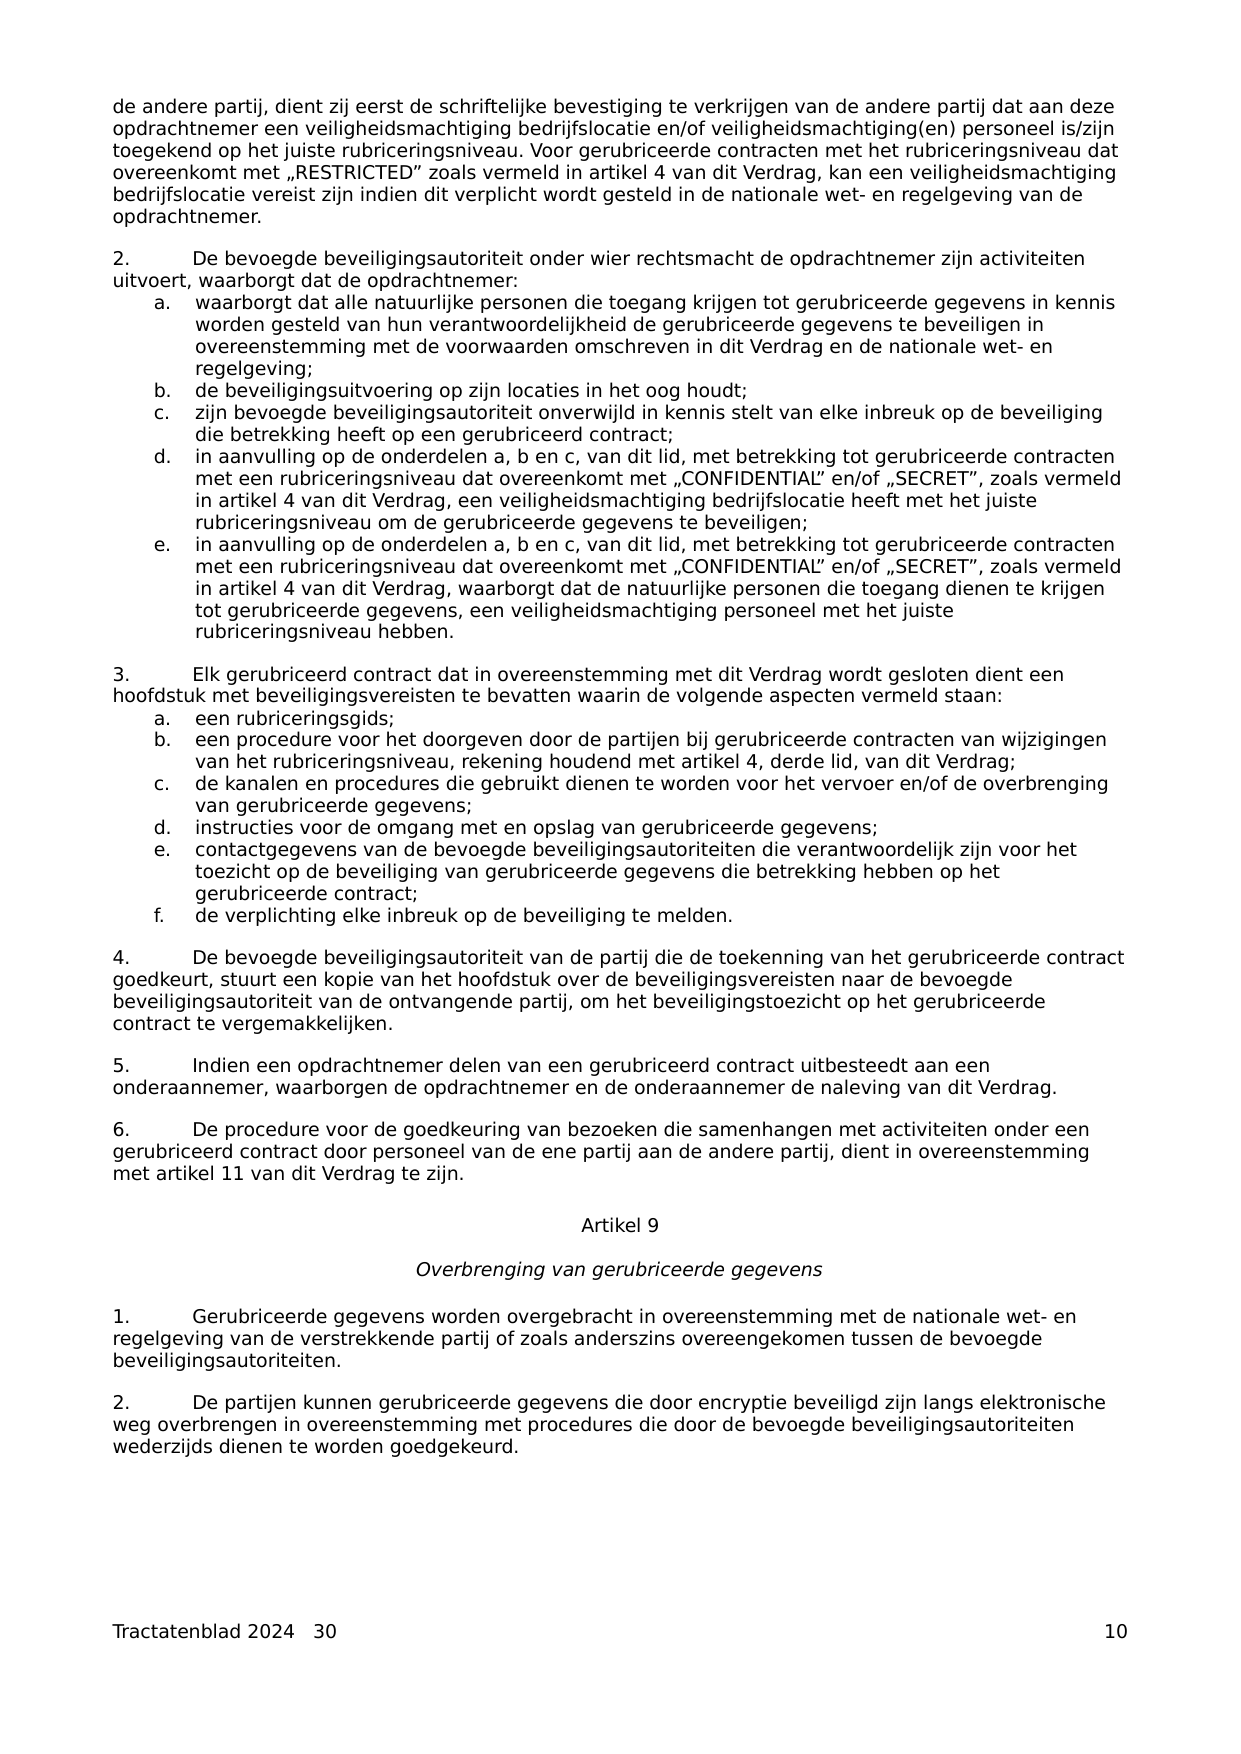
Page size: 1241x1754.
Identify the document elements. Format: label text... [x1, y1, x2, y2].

text a. waarborgt dat alle natuurlijke personen die toegang krijgen tot gerubriceerde gegevens in kennis worden gesteld van hun verantwoordelijkheid de gerubriceerde gegevens te beveiligen in overeenstemming met de voorwaarden omschreven in dit Verdrag en de nationale wet- en regelgeving; [153, 292, 1128, 380]
text 3. Elk gerubriceerd contract dat in overeenstemming met dit Verdrag wordt gesloten dient een hoofdstuk met beveiligingsvereisten te bevatten waarin de volgende aspecten vermeld staan: [112, 663, 1128, 707]
text a. een rubriceringsgids; [153, 707, 1128, 729]
text e. contactgegevens van de bevoegde beveiligingsautoriteiten die verantwoordelijk zijn voor het toezicht op de beveiliging van gerubriceerde gegevens die betrekking hebben op het gerubriceerde contract; [153, 839, 1128, 905]
text 6. De procedure voor de goedkeuring van bezoeken die samenhangen met activiteiten onder een gerubriceerd contract door personeel van de ene partij aan de andere partij, dient in overeenstemming met artikel 11 van dit Verdrag te zijn. [112, 1119, 1128, 1185]
text b. een procedure voor het doorgeven door de partijen bij gerubriceerde contracten van wijzigingen van het rubriceringsniveau, rekening houdend met artikel 4, derde lid, van dit Verdrag; [153, 729, 1128, 773]
text de andere partij, dient zij eerst de schriftelijke bevestiging te verkrijgen van de andere partij dat aan deze opdrachtnemer een veiligheidsmachtiging bedrijfslocatie en/of veiligheidsmachtiging(en) personeel is/zijn toegekend op het juiste rubriceringsniveau. Voor gerubriceerde contracten met het rubriceringsniveau dat overeenkomt met „RESTRICTED” zoals vermeld in artikel 4 van dit Verdrag, kan een veiligheidsmachtiging bedrijfslocatie vereist zijn indien dit verplicht wordt gesteld in de nationale wet- en regelgeving van de opdrachtnemer. [112, 96, 1128, 228]
text c. zijn bevoegde beveiligingsautoriteit onverwijld in kennis stelt van elke inbreuk op de beveiliging die betrekking heeft op een gerubriceerd contract; [153, 402, 1128, 446]
text d. instructies voor de omgang met en opslag van gerubriceerde gegevens; [153, 817, 1128, 839]
text d. in aanvulling op de onderdelen a, b en c, van dit lid, met betrekking tot gerubriceerde contracten met een rubriceringsniveau dat overeenkomt met „CONFIDENTIAL” en/of „SECRET”, zoals vermeld in artikel 4 van dit Verdrag, een veiligheidsmachtiging bedrijfslocatie heeft met het juiste rubriceringsniveau om de gerubriceerde gegevens te beveiligen; [153, 446, 1128, 533]
text 4. De bevoegde beveiligingsautoriteit van de partij die de toekenning van het gerubriceerde contract goedkeurt, stuurt een kopie van het hoofdstuk over de beveiligingsvereisten naar de bevoegde beveiligingsautoriteit van de ontvangende partij, om het beveiligingstoezicht op het gerubriceerde contract te vergemakkelijken. [112, 947, 1128, 1035]
text 1. Gerubriceerde gegevens worden overgebracht in overeenstemming met de nationale wet- en regelgeving van de verstrekkende partij of zoals anderszins overeengekomen tussen de bevoegde beveiligingsautoriteiten. [112, 1306, 1128, 1372]
text c. de kanalen en procedures die gebruikt dienen te worden voor het vervoer en/of de overbrenging van gerubriceerde gegevens; [153, 773, 1128, 817]
text b. de beveiligingsuitvoering op zijn locaties in het oog houdt; [153, 380, 1128, 402]
text f. de verplichting elke inbreuk op de beveiliging te melden. [153, 905, 1128, 927]
text 2. De bevoegde beveiligingsautoriteit onder wier rechtsmacht de opdrachtnemer zijn activiteiten uitvoert, waarborgt dat de opdrachtnemer: [112, 248, 1128, 292]
text 2. De partijen kunnen gerubriceerde gegevens die door encryptie beveiligd zijn langs elektronische weg overbrengen in overeenstemming met procedures die door de bevoegde beveiligingsautoriteiten wederzijds dienen te worden goedgekeurd. [112, 1392, 1128, 1458]
subtitle Artikel 9 Overbrenging van gerubriceerde gegevens [112, 1215, 1128, 1281]
text 5. Indien een opdrachtnemer delen van een gerubriceerd contract uitbesteedt aan een onderaannemer, waarborgen de opdrachtnemer en de onderaannemer de naleving van dit Verdrag. [112, 1055, 1128, 1099]
text e. in aanvulling op de onderdelen a, b en c, van dit lid, met betrekking tot gerubriceerde contracten met een rubriceringsniveau dat overeenkomt met „CONFIDENTIAL” en/of „SECRET”, zoals vermeld in artikel 4 van dit Verdrag, waarborgt dat de natuurlijke personen die toegang dienen te krijgen tot gerubriceerde gegevens, een veiligheidsmachtiging personeel met het juiste rubriceringsniveau hebben. [153, 533, 1128, 643]
